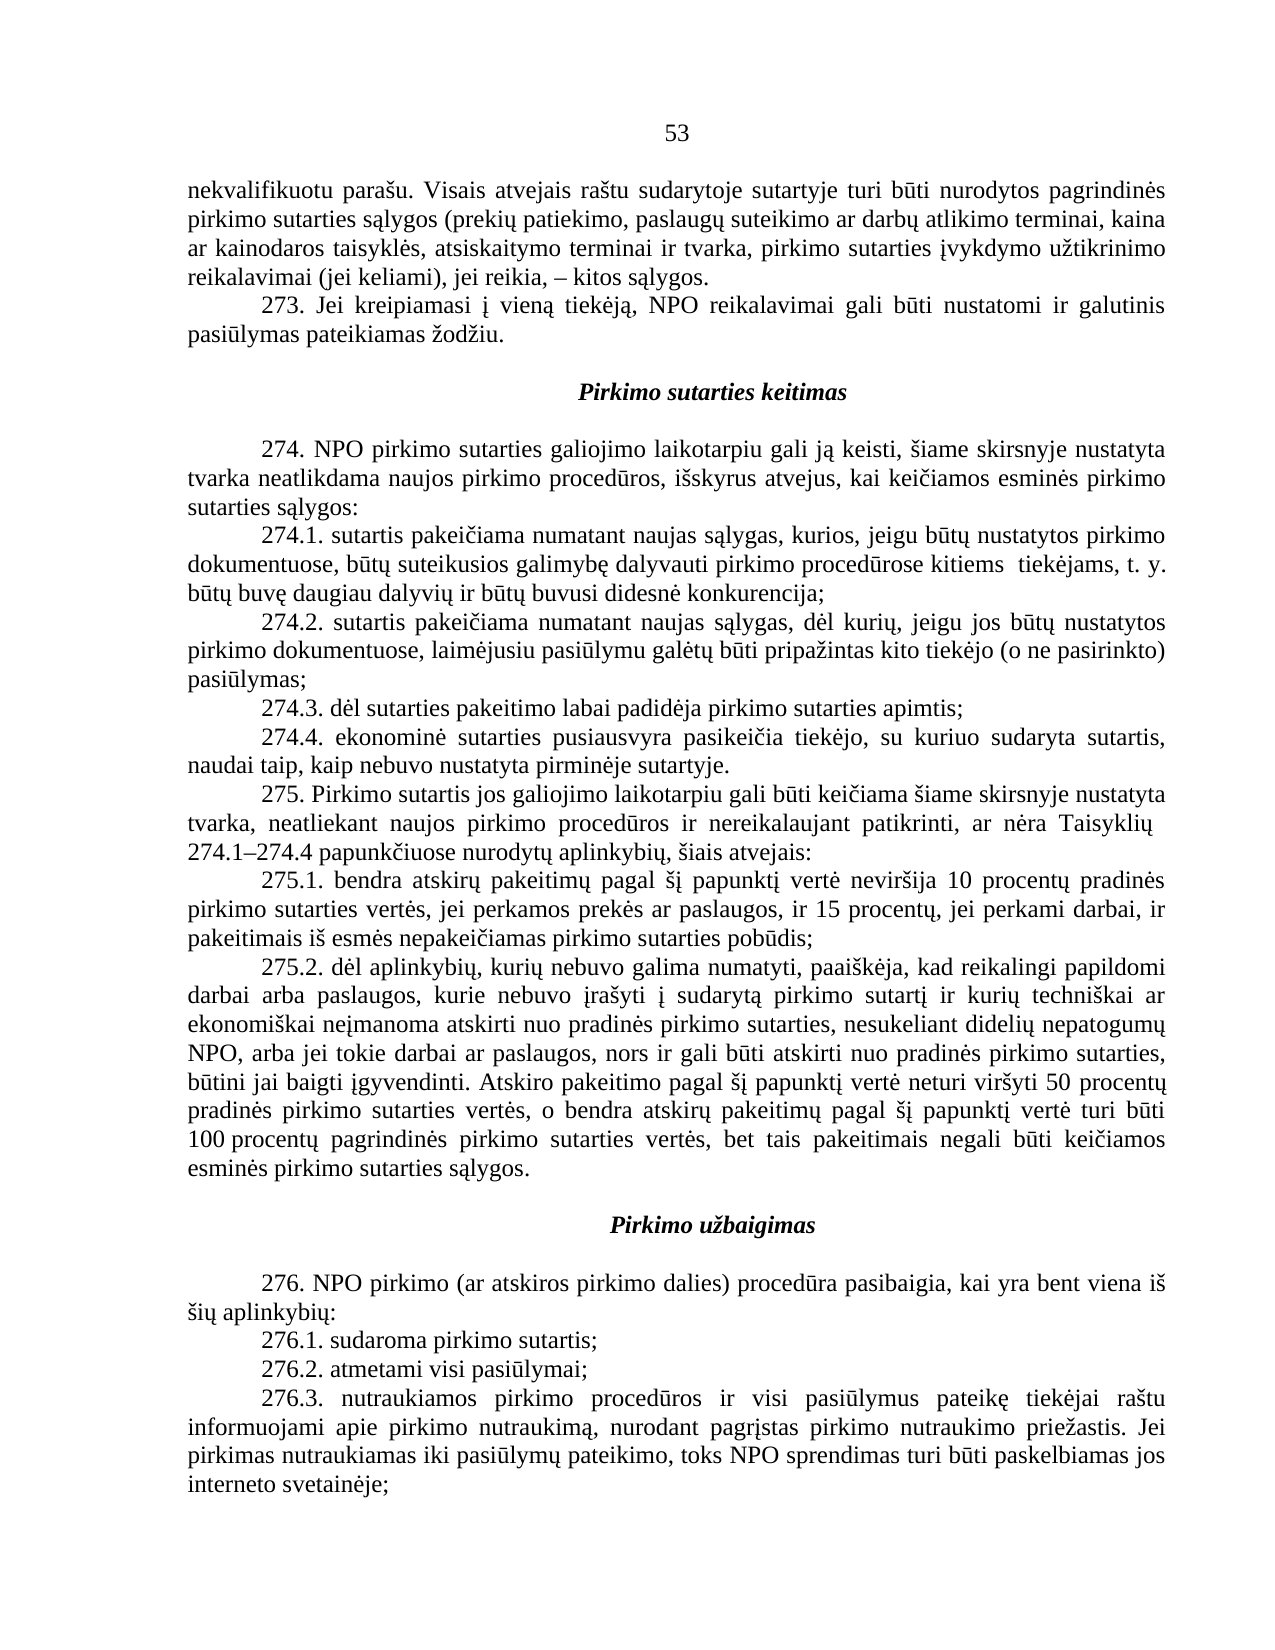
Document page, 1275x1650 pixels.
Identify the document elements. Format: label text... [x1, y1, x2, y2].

text 276.3. nutraukiamos pirkimo procedūros ir visi pasiūlymus pateikę tiekėjai raštu informuojami apie pirkimo nutraukimą, nurodant pagrįstas pirkimo nutraukimo priežastis. Jei pirkimas nutraukiamas iki pasiūlymų pateikimo, toks NPO sprendimas turi būti paskelbiamas jos interneto svetainėje; [187, 1383, 1167, 1498]
text Pirkimo sutarties keitimas [187, 377, 1167, 406]
text 275.1. bendra atskirų pakeitimų pagal šį papunktį vertė neviršija 10 procentų pradinės pirkimo sutarties vertės, jei perkamos prekės ar paslaugos, ir 15 procentų, jei perkami darbai, ir pakeitimais iš esmės nepakeičiamas pirkimo sutarties pobūdis; [187, 866, 1167, 952]
text 275. Pirkimo sutartis jos galiojimo laikotarpiu gali būti keičiama šiame skirsnyje nustatyta tvarka, neatliekant naujos pirkimo procedūros ir nereikalaujant patikrinti, ar nėra Taisyklių 274.1–274.4 papunkčiuose nurodytų aplinkybių, šiais atvejais: [187, 779, 1167, 866]
text Pirkimo užbaigimas [187, 1211, 1167, 1239]
text 275.2. dėl aplinkybių, kurių nebuvo galima numatyti, paaiškėja, kad reikalingi papildomi darbai arba paslaugos, kurie nebuvo įrašyti į sudarytą pirkimo sutartį ir kurių techniškai ar ekonomiškai neįmanoma atskirti nuo pradinės pirkimo sutarties, nesukeliant didelių nepatogumų NPO, arba jei tokie darbai ar paslaugos, nors ir gali būti atskirti nuo pradinės pirkimo sutarties, būtini jai baigti įgyvendinti. Atskiro pakeitimo pagal šį papunktį vertė neturi viršyti 50 procentų pradinės pirkimo sutarties vertės, o bendra atskirų pakeitimų pagal šį papunktį vertė turi būti 100 procentų pagrindinės pirkimo sutarties vertės, bet tais pakeitimais negali būti keičiamos esminės pirkimo sutarties sąlygos. [187, 952, 1167, 1182]
text 276.2. atmetami visi pasiūlymai; [187, 1354, 1167, 1383]
text 276.1. sudaroma pirkimo sutartis; [187, 1326, 1167, 1354]
text 273. Jei kreipiamasi į vieną tiekėją, NPO reikalavimai gali būti nustatomi ir galutinis pasiūlymas pateikiamas žodžiu. [187, 291, 1167, 348]
text 274. NPO pirkimo sutarties galiojimo laikotarpiu gali ją keisti, šiame skirsnyje nustatyta tvarka neatlikdama naujos pirkimo procedūros, išskyrus atvejus, kai keičiamos esminės pirkimo sutarties sąlygos: [187, 434, 1167, 521]
text nekvalifikuotu parašu. Visais atvejais raštu sudarytoje sutartyje turi būti nurodytos pagrindinės pirkimo sutarties sąlygos (prekių patiekimo, paslaugų suteikimo ar darbų atlikimo terminai, kaina ar kainodaros taisyklės, atsiskaitymo terminai ir tvarka, pirkimo sutarties įvykdymo užtikrinimo reikalavimai (jei keliami), jei reikia, – kitos sąlygos. [187, 176, 1167, 291]
text 274.1. sutartis pakeičiama numatant naujas sąlygas, kurios, jeigu būtų nustatytos pirkimo dokumentuose, būtų suteikusios galimybę dalyvauti pirkimo procedūrose kitiems tiekėjams, t. y. būtų buvę daugiau dalyvių ir būtų buvusi didesnė konkurencija; [187, 521, 1167, 607]
text 274.4. ekonominė sutarties pusiausvyra pasikeičia tiekėjo, su kuriuo sudaryta sutartis, naudai taip, kaip nebuvo nustatyta pirminėje sutartyje. [187, 722, 1167, 779]
text 274.3. dėl sutarties pakeitimo labai padidėja pirkimo sutarties apimtis; [187, 693, 1167, 722]
text 276. NPO pirkimo (ar atskiros pirkimo dalies) procedūra pasibaigia, kai yra bent viena iš šių aplinkybių: [187, 1268, 1167, 1326]
text 274.2. sutartis pakeičiama numatant naujas sąlygas, dėl kurių, jeigu jos būtų nustatytos pirkimo dokumentuose, laimėjusiu pasiūlymu galėtų būti pripažintas kito tiekėjo (o ne pasirinkto) pasiūlymas; [187, 607, 1167, 693]
